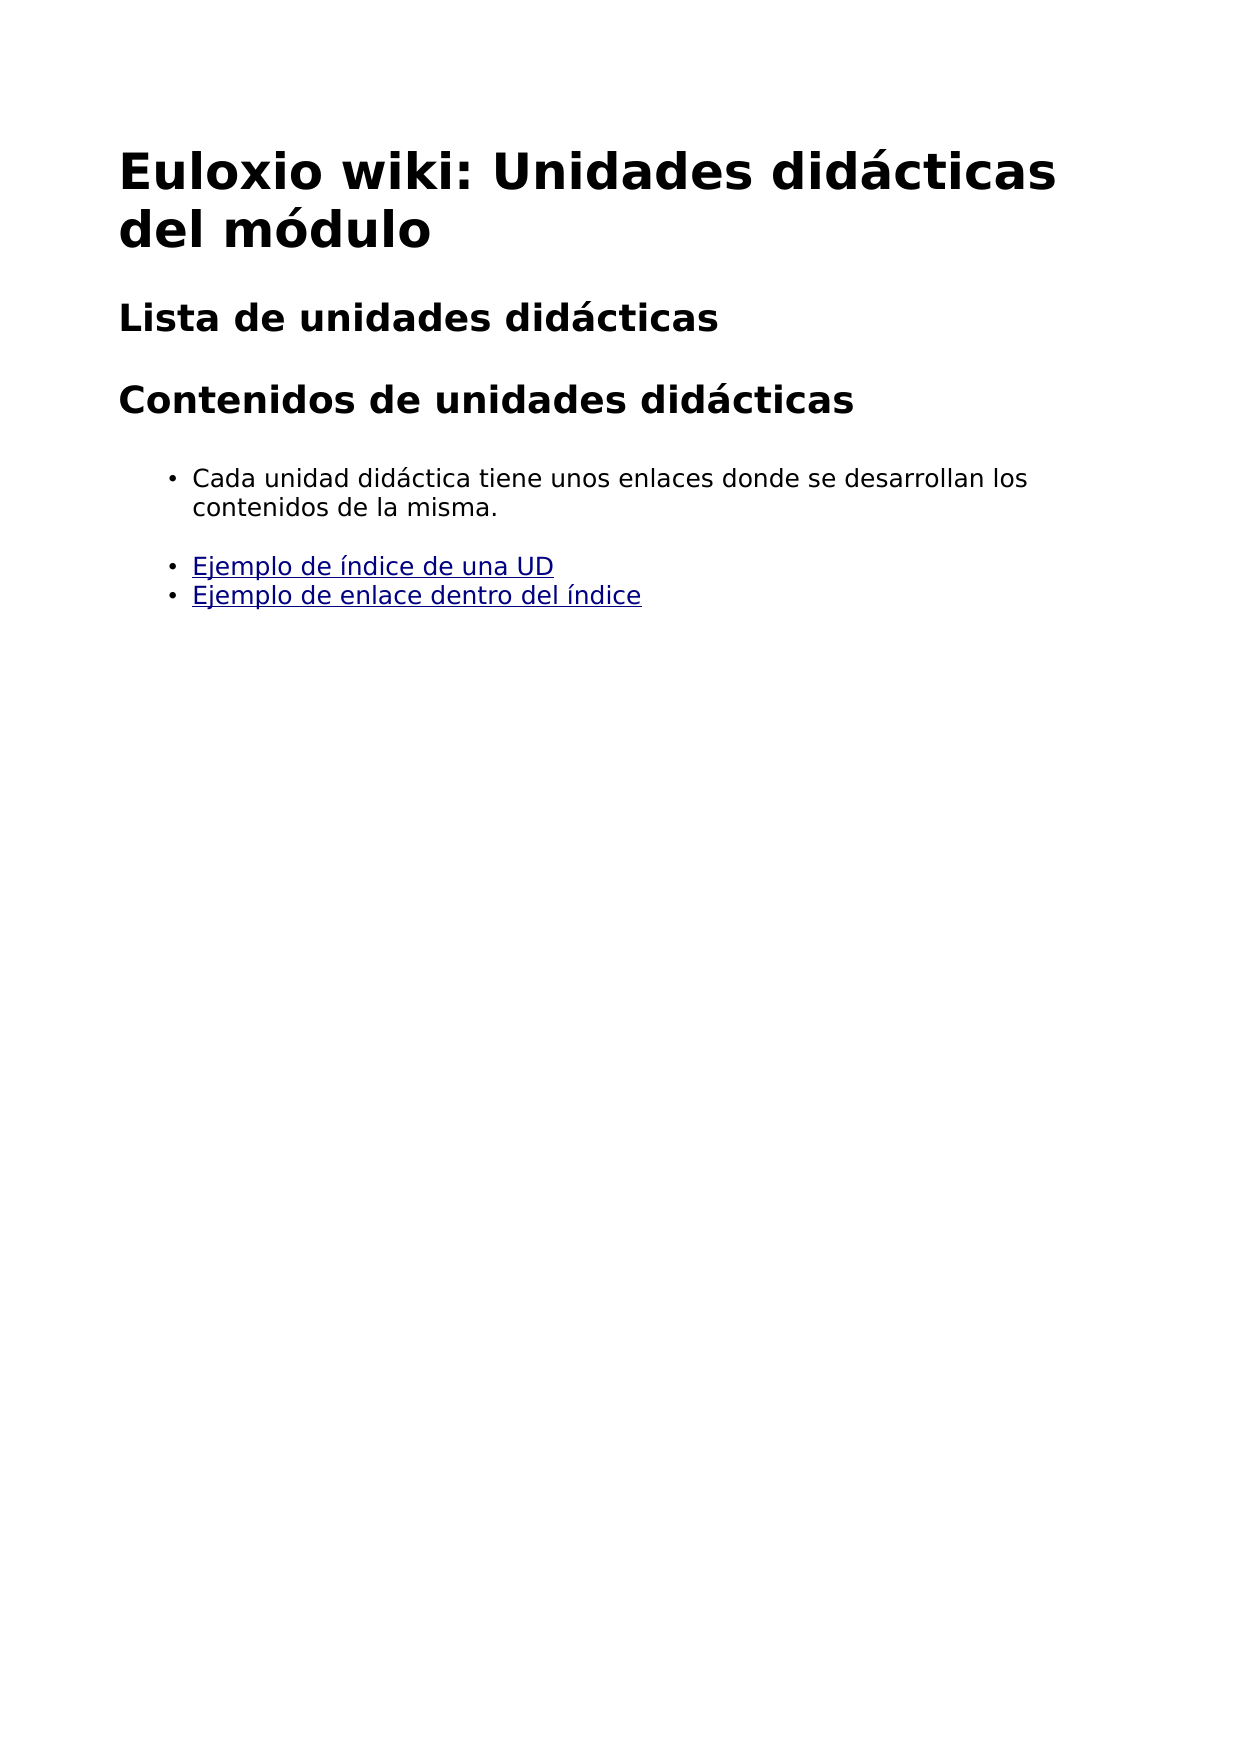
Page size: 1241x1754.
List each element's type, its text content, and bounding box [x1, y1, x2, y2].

subtitle Contenidos de unidades didácticas [118, 378, 1122, 422]
list Cada unidad didáctica tiene unos enlaces donde se desarrollan los contenidos de la misma. [177, 464, 1122, 522]
subtitle Lista de unidades didácticas [118, 297, 1122, 341]
list Ejemplo de índice de una UD [177, 552, 1122, 581]
list Ejemplo de enlace dentro del índice [177, 581, 1122, 610]
subtitle Euloxio wiki: Unidades didácticas del módulo [118, 143, 1122, 259]
